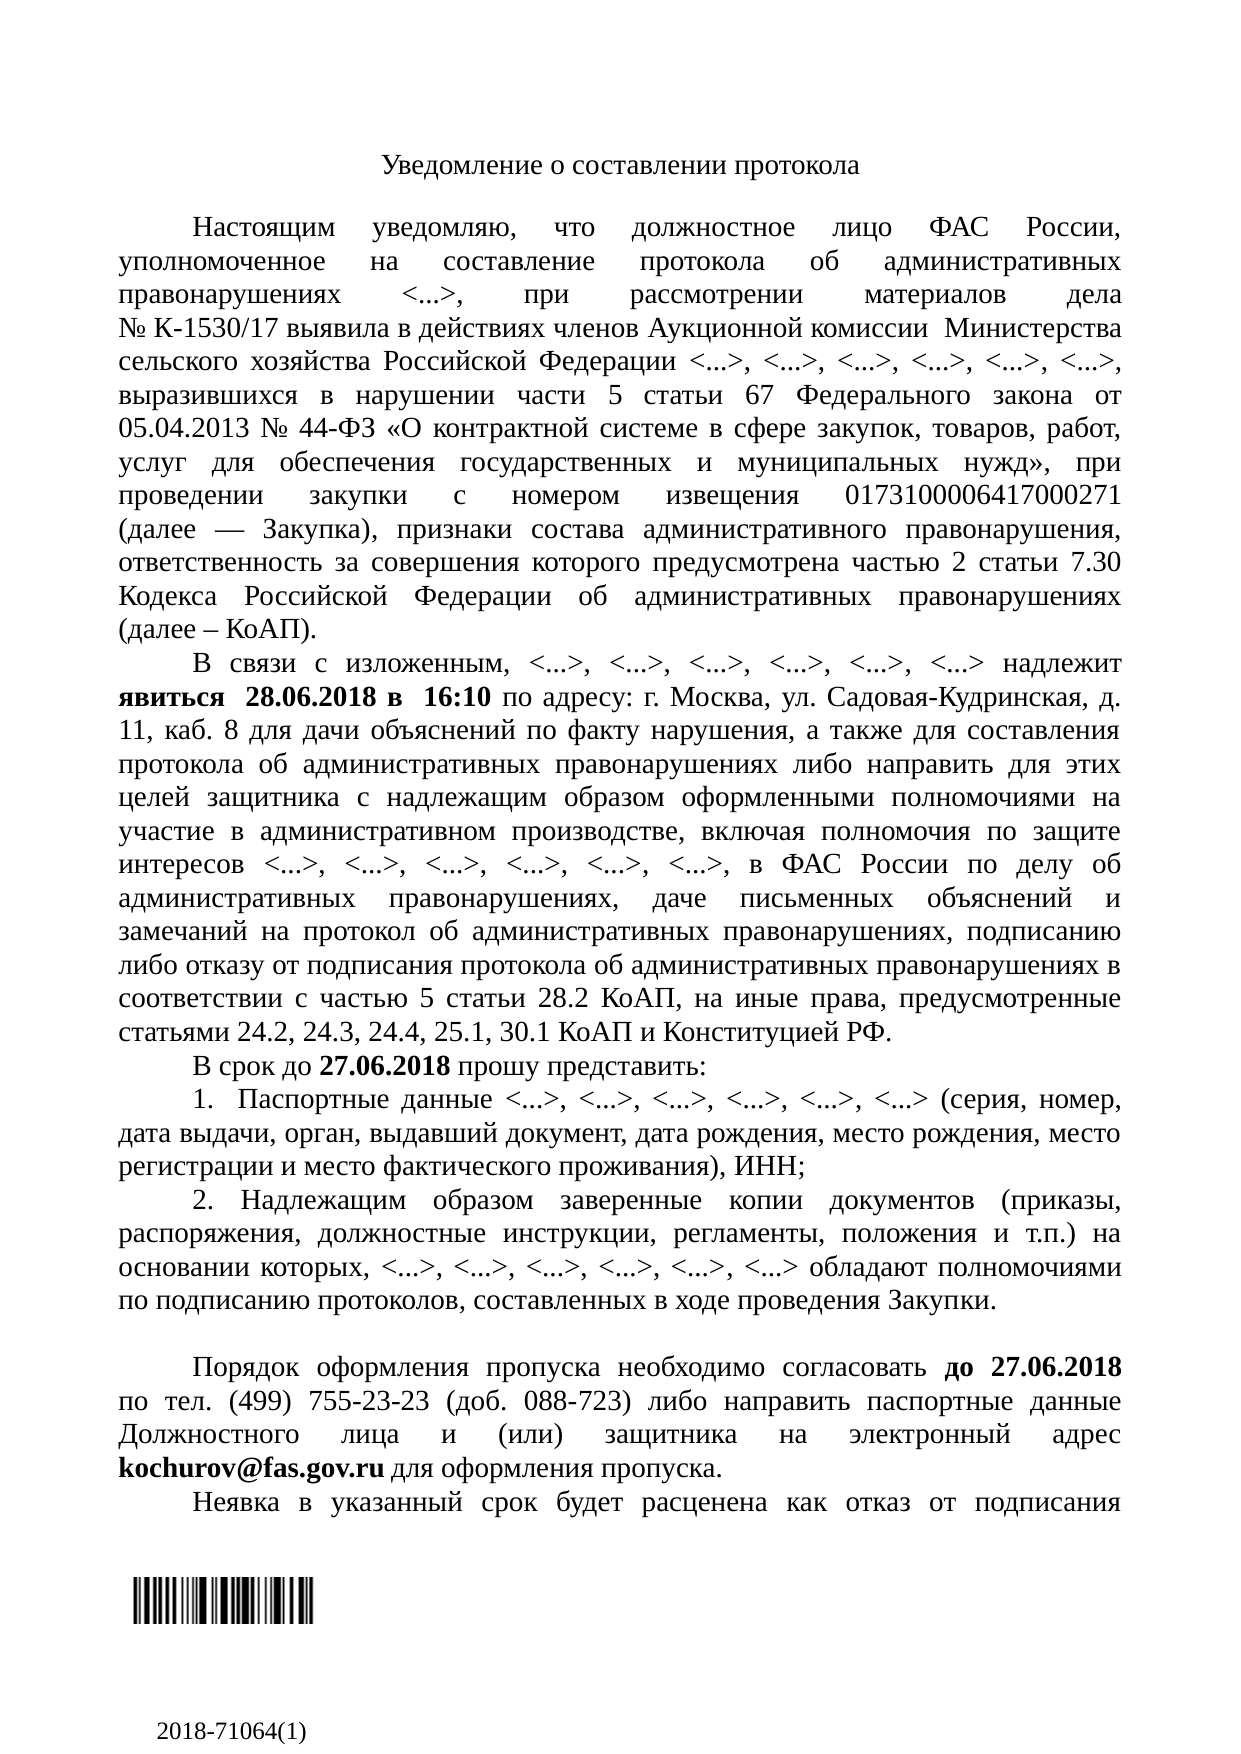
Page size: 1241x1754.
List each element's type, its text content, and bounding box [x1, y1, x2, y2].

text Порядок оформления пропуска необходимо согласовать до 27.06.2018 по тел. (499) 755-23-23 (доб. 088-723) либо направить паспортные данные Должностного лица и (или) защитника на электронный адрес koсhurov@fas.gov.ru для оформления пропуска. [118, 1349, 1122, 1484]
text 2. Надлежащим образом заверенные копии документов (приказы, распоряжения, должностные инструкции, регламенты, положения и т.п.) на основании которых, <...>, <...>, <...>, <...>, <...>, <...> обладают полномочиями по подписанию протоколов, составленных в ходе проведения Закупки. [118, 1182, 1122, 1316]
text В связи с изложенным, <...>, <...>, <...>, <...>, <...>, <...> надлежит явиться 28.06.2018 в 16:10 по адресу: г. Москва, ул. Садовая-Кудринская, д. 11, каб. 8 для дачи объяснений по факту нарушения, а также для составления протокола об административных правонарушениях либо направить для этих целей защитника с надлежащим образом оформленными полномочиями на участие в административном производстве, включая полномочия по защите интересов <...>, <...>, <...>, <...>, <...>, <...>, в ФАС России по делу об административных правонарушениях, даче письменных объяснений и замечаний на протокол об административных правонарушениях, подписанию либо отказу от подписания протокола об административных правонарушениях в соответствии с частью 5 статьи 28.2 КоАП, на иные права, предусмотренные статьями 24.2, 24.3, 24.4, 25.1, 30.1 КоАП и Конституцией РФ. [118, 645, 1122, 1048]
text Уведомление о составлении протокола [118, 147, 1122, 180]
text В срок до 27.06.2018 прошу представить: [118, 1048, 1122, 1081]
picture [118, 1577, 331, 1624]
text 1. Паспортные данные <...>, <...>, <...>, <...>, <...>, <...> (серия, номер, дата выдачи, орган, выдавший документ, дата рождения, место рождения, место регистрации и место фактического проживания), ИНН; [118, 1081, 1122, 1182]
text Настоящим уведомляю, что должностное лицо ФАС России, уполномоченное на составление протокола об административных правонарушениях <...>, при рассмотрении материалов дела № К-1530/17 выявила в действиях членов Аукционной комиссии Министерства сельского хозяйства Российской Федерации <...>, <...>, <...>, <...>, <...>, <...>, выразившихся в нарушении части 5 статьи 67 Федерального закона от 05.04.2013 № 44-ФЗ «О контрактной системе в сфере закупок, товаров, работ, услуг для обеспечения государственных и муниципальных нужд», при проведении закупки с номером извещения 0173100006417000271 (далее — Закупка), признаки состава административного правонарушения, ответственность за совершения которого предусмотрена частью 2 статьи 7.30 Кодекса Российской Федерации об административных правонарушениях (далее – КоАП). [118, 209, 1122, 645]
text Неявка в указанный срок будет расценена как отказ от подписания [118, 1484, 1122, 1517]
